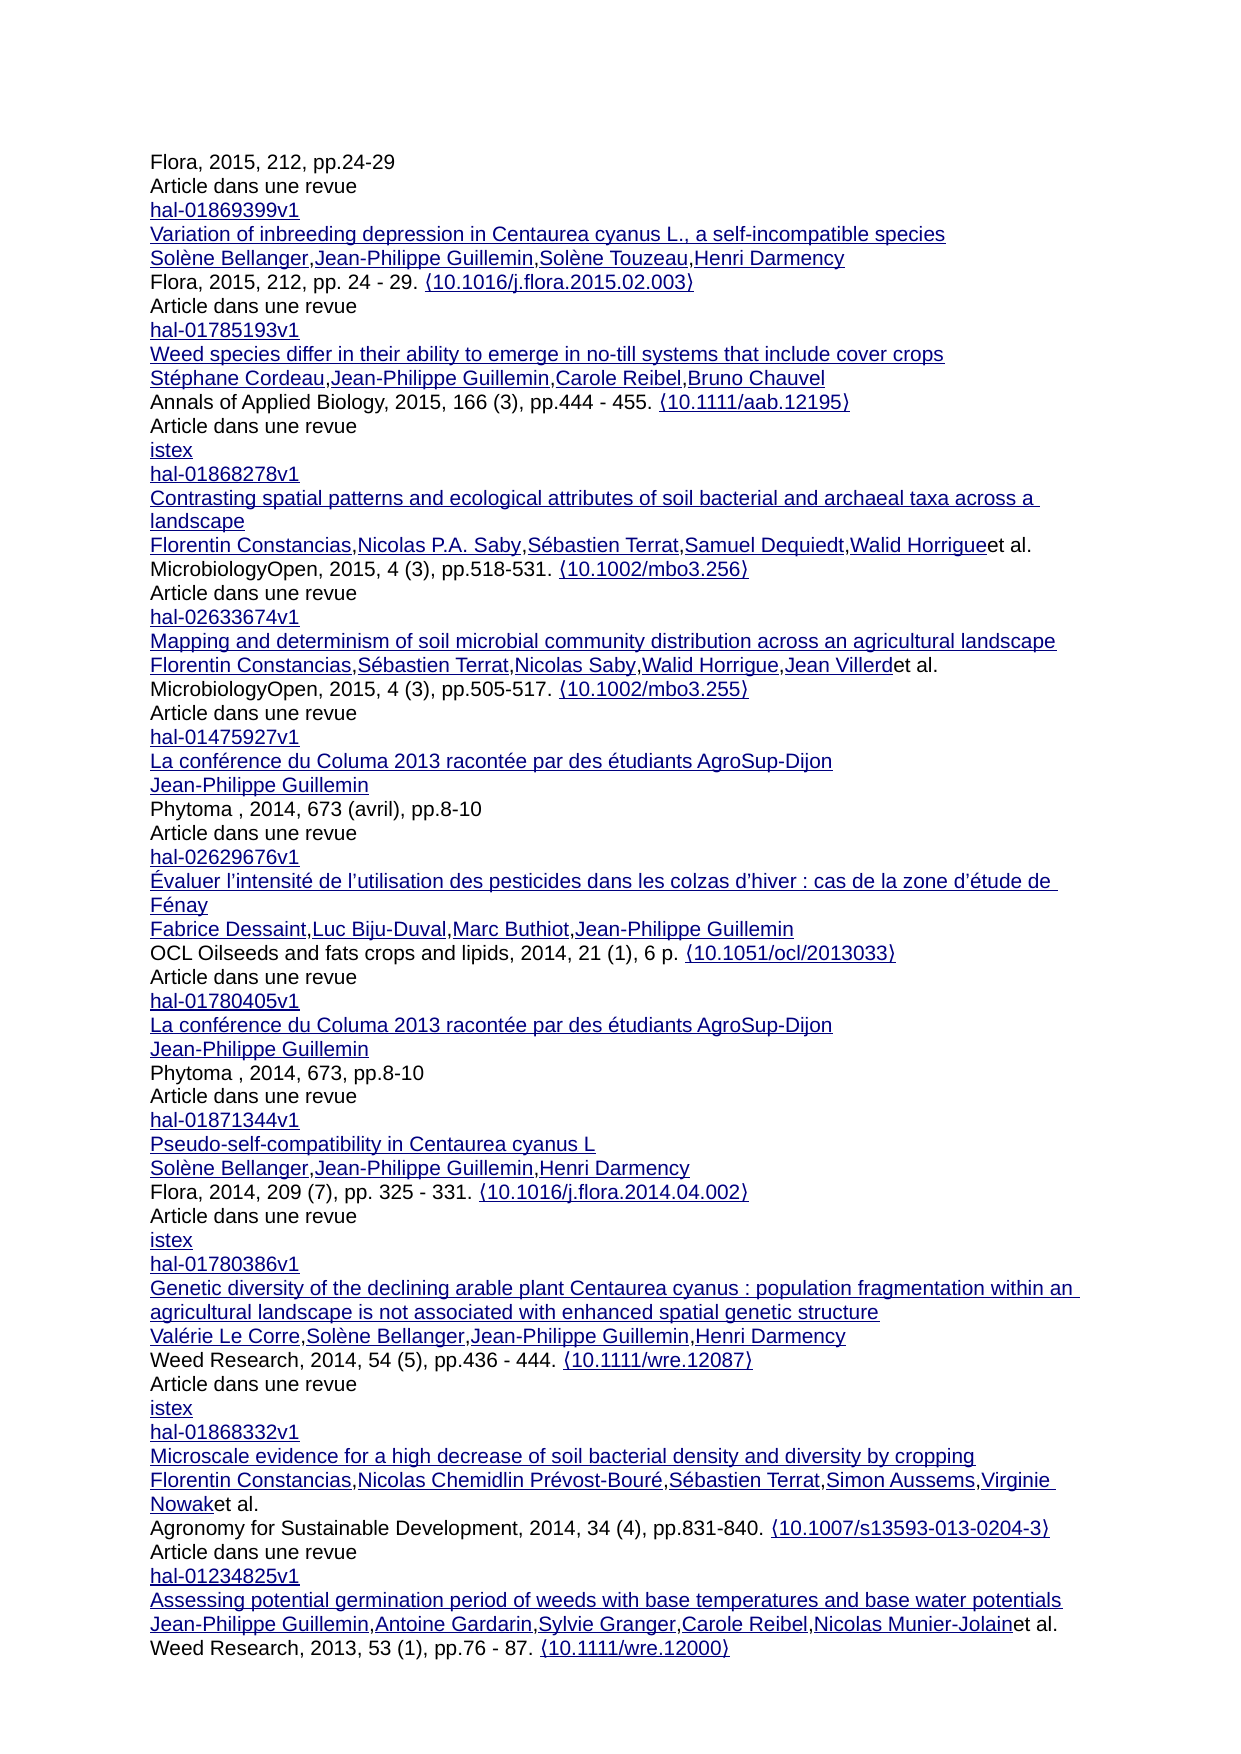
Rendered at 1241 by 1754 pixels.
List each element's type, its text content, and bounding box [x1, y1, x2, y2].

table_cell Contrasting spatial patterns and ecological attributes of soil bacterial and archaeal taxa across a landscape Florentin Constancias,Nicolas P.A. Saby,Sébastien Terrat,Samuel Dequiedt,Walid Horrigueet al. MicrobiologyOpen, 2015, 4 (3), pp.518-531. ⟨10.1002/mbo3.256⟩ Article dans une revue hal-02633674v1 [150, 485, 1090, 629]
table_cell Flora, 2015, 212, pp.24-29 Article dans une revue hal-01869399v1 [150, 150, 1090, 222]
table_cell Microscale evidence for a high decrease of soil bacterial density and diversity by cropping Florentin Constancias,Nicolas Chemidlin Prévost-Bouré,Sébastien Terrat,Simon Aussems,Virginie Nowaket al. Agronomy for Sustainable Development, 2014, 34 (4), pp.831-840. ⟨10.1007/s13593-013-0204-3⟩ Article dans une revue hal-01234825v1 [150, 1444, 1090, 1587]
table_cell Variation of inbreeding depression in Centaurea cyanus L., a self-incompatible species Solène Bellanger,Jean-Philippe Guillemin,Solène Touzeau,Henri Darmency Flora, 2015, 212, pp. 24 - 29. ⟨10.1016/j.flora.2015.02.003⟩ Article dans une revue hal-01785193v1 [150, 222, 1090, 342]
table_cell Mapping and determinism of soil microbial community distribution across an agricultural landscape Florentin Constancias,Sébastien Terrat,Nicolas Saby,Walid Horrigue,Jean Villerdet al. MicrobiologyOpen, 2015, 4 (3), pp.505-517. ⟨10.1002/mbo3.255⟩ Article dans une revue hal-01475927v1 [150, 629, 1090, 749]
table_cell Weed species differ in their ability to emerge in no-till systems that include cover crops Stéphane Cordeau,Jean-Philippe Guillemin,Carole Reibel,Bruno Chauvel Annals of Applied Biology, 2015, 166 (3), pp.444 - 455. ⟨10.1111/aab.12195⟩ Article dans une revue istex hal-01868278v1 [150, 342, 1090, 485]
table_cell Assessing potential germination period of weeds with base temperatures and base water potentials Jean-Philippe Guillemin,Antoine Gardarin,Sylvie Granger,Carole Reibel,Nicolas Munier-Jolainet al. Weed Research, 2013, 53 (1), pp.76 - 87. ⟨10.1111/wre.12000⟩ [150, 1588, 1090, 1659]
table_cell Évaluer l’intensité de l’utilisation des pesticides dans les colzas d’hiver : cas de la zone d’étude de Fénay Fabrice Dessaint,Luc Biju-Duval,Marc Buthiot,Jean-Philippe Guillemin OCL Oilseeds and fats crops and lipids, 2014, 21 (1), 6 p. ⟨10.1051/ocl/2013033⟩ Article dans une revue hal-01780405v1 [150, 869, 1090, 1012]
table_cell La conférence du Columa 2013 racontée par des étudiants AgroSup-Dijon Jean-Philippe Guillemin Phytoma , 2014, 673, pp.8-10 Article dans une revue hal-01871344v1 [150, 1013, 1090, 1132]
table_cell Pseudo-self-compatibility in Centaurea cyanus L Solène Bellanger,Jean-Philippe Guillemin,Henri Darmency Flora, 2014, 209 (7), pp. 325 - 331. ⟨10.1016/j.flora.2014.04.002⟩ Article dans une revue istex hal-01780386v1 [150, 1132, 1090, 1276]
table_cell La conférence du Columa 2013 racontée par des étudiants AgroSup-Dijon Jean-Philippe Guillemin Phytoma , 2014, 673 (avril), pp.8-10 Article dans une revue hal-02629676v1 [150, 749, 1090, 869]
table_cell Genetic diversity of the declining arable plant Centaurea cyanus : population fragmentation within an agricultural landscape is not associated with enhanced spatial genetic structure Valérie Le Corre,Solène Bellanger,Jean-Philippe Guillemin,Henri Darmency Weed Research, 2014, 54 (5), pp.436 - 444. ⟨10.1111/wre.12087⟩ Article dans une revue istex hal-01868332v1 [150, 1276, 1090, 1444]
